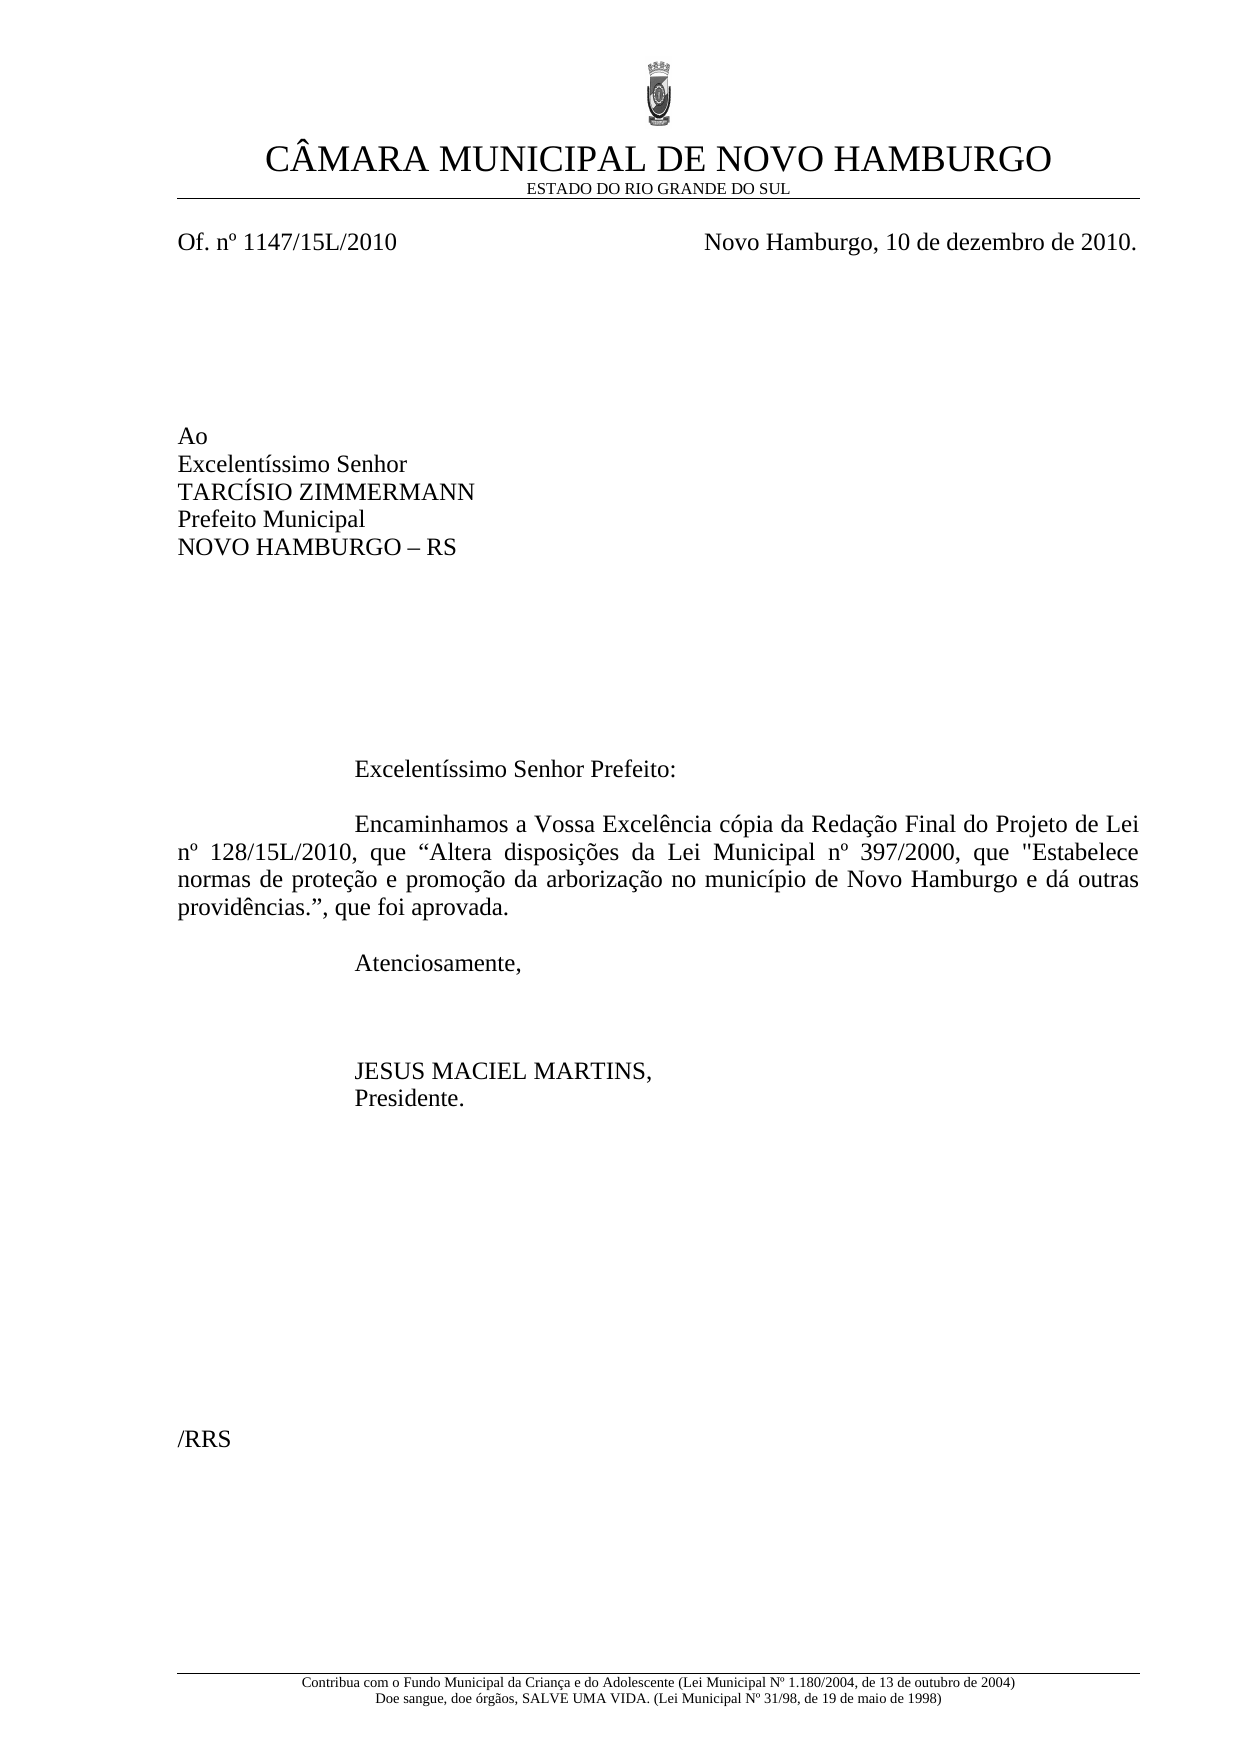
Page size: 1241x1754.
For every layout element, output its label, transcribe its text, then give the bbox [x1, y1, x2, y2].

text Atenciosamente, [177, 949, 1140, 976]
text Excelentíssimo Senhor [177, 450, 1140, 478]
subtitle TARCÍSIO ZIMMERMANN [177, 478, 1140, 505]
text Presidente. [177, 1084, 1140, 1112]
subtitle Of. nº 1147/15L/2010 Novo Hamburgo, 10 de dezembro de 2010. [177, 228, 1140, 256]
text Excelentíssimo Senhor Prefeito: [177, 755, 1140, 782]
text Ao [177, 422, 1140, 450]
text /RRS [177, 1426, 1140, 1453]
text NOVO HAMBURGO – RS [177, 533, 1140, 561]
text Prefeito Municipal [177, 505, 1140, 533]
text Encaminhamos a Vossa Excelência cópia da Redação Final do Projeto de Lei nº 128/15L/2010, que “Altera disposições da Lei Municipal nº 397/2000, que "Estabelece normas de proteção e promoção da arborização no município de Novo Hamburgo e dá outras providências.”, que foi aprovada. [177, 810, 1140, 921]
text JESUS MACIEL MARTINS, [177, 1057, 1140, 1084]
